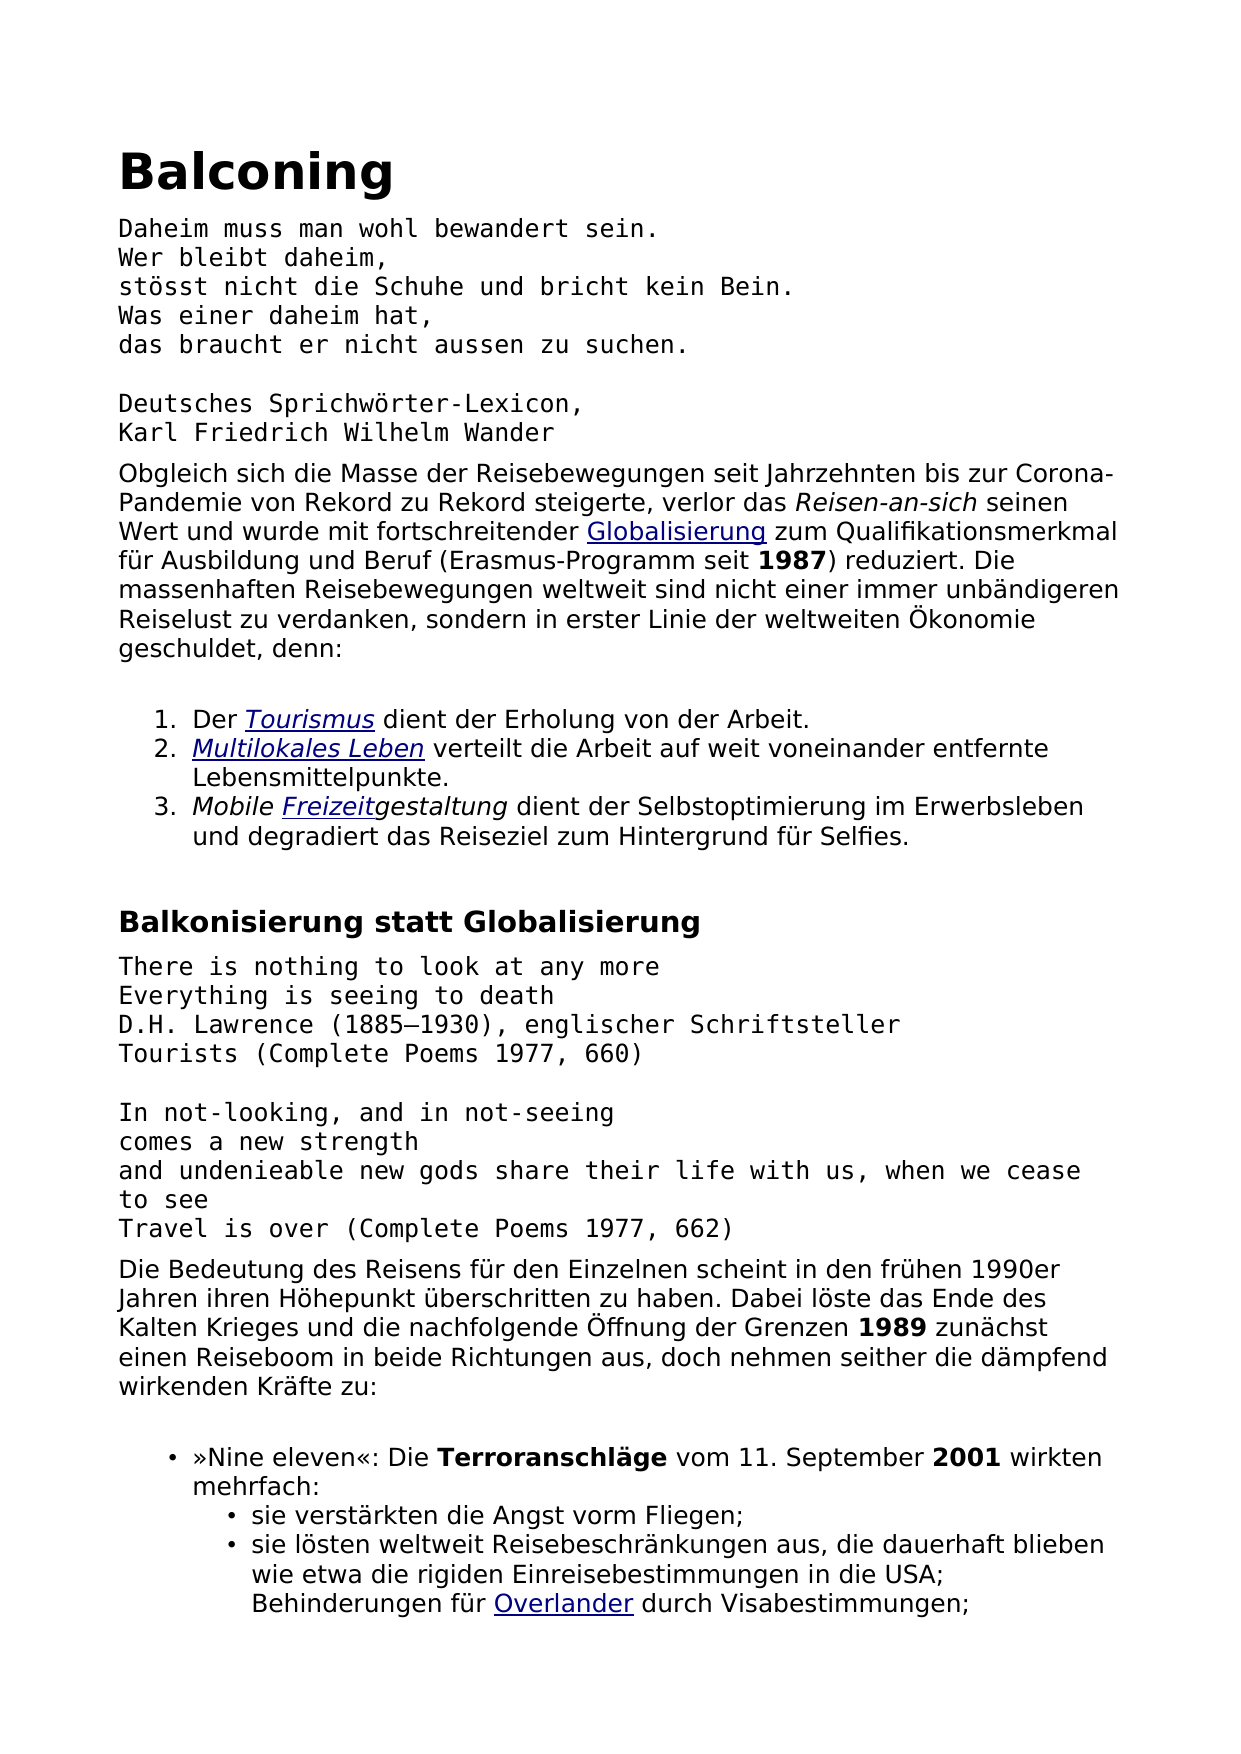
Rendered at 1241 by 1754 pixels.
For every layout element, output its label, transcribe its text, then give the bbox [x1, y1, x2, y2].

list Multilokales Leben verteilt die Arbeit auf weit voneinander entfernte Lebensmittelpunkte. [177, 734, 1122, 793]
subtitle Balconing [118, 143, 1122, 201]
text There is nothing to look at any more Everything is seeing to death D.H. Lawrence (1885–1930), englischer Schriftsteller Tourists (Complete Poems 1977, 660) In not-looking, and in not-seeing comes a new strength and undenieable new gods share their life with us, when we cease to see Travel is over (Complete Poems 1977, 662) [118, 952, 1122, 1243]
list Der Tourismus dient der Erholung von der Arbeit. [177, 705, 1122, 734]
list Mobile Freizeitgestaltung dient der Selbstoptimierung im Erwerbsleben und degradiert das Reiseziel zum Hintergrund für Selfies. [177, 793, 1122, 851]
list sie lösten weltweit Reisebeschränkungen aus, die dauerhaft blieben wie etwa die rigiden Einreisebestimmungen in die USA; Behinderungen für Overlander durch Visabestimmungen; [236, 1531, 1122, 1618]
list sie verstärkten die Angst vorm Fliegen; [236, 1501, 1122, 1531]
text Daheim muss man wohl bewandert sein. Wer bleibt daheim, stösst nicht die Schuhe und bricht kein Bein. Was einer daheim hat, das braucht er nicht aussen zu suchen. Deutsches Sprichwörter-Lexicon, Karl Friedrich Wilhelm Wander [118, 214, 1122, 447]
text Obgleich sich die Masse der Reisebewegungen seit Jahrzehnten bis zur Corona-Pandemie von Rekord zu Rekord steigerte, verlor das Reisen-an-sich seinen Wert und wurde mit fortschreitender Globalisierung zum Qualifikationsmerkmal für Ausbildung und Beruf (Erasmus-Programm seit 1987) reduziert. Die massenhaften Reisebewegungen weltweit sind nicht einer immer unbändigeren Reiselust zu verdanken, sondern in erster Linie der weltweiten Ökonomie geschuldet, denn: [118, 459, 1122, 663]
subtitle Balkonisierung statt Globalisierung [118, 905, 1122, 939]
text Die Bedeutung des Reisens für den Einzelnen scheint in den frühen 1990er Jahren ihren Höhepunkt überschritten zu haben. Dabei löste das Ende des Kalten Krieges und die nachfolgende Öffnung der Grenzen 1989 zunächst einen Reiseboom in beide Richtungen aus, doch nehmen seither die dämpfend wirkenden Kräfte zu: [118, 1255, 1122, 1401]
list »Nine eleven«: Die Terroranschläge vom 11. September 2001 wirkten mehrfach: [177, 1443, 1122, 1501]
